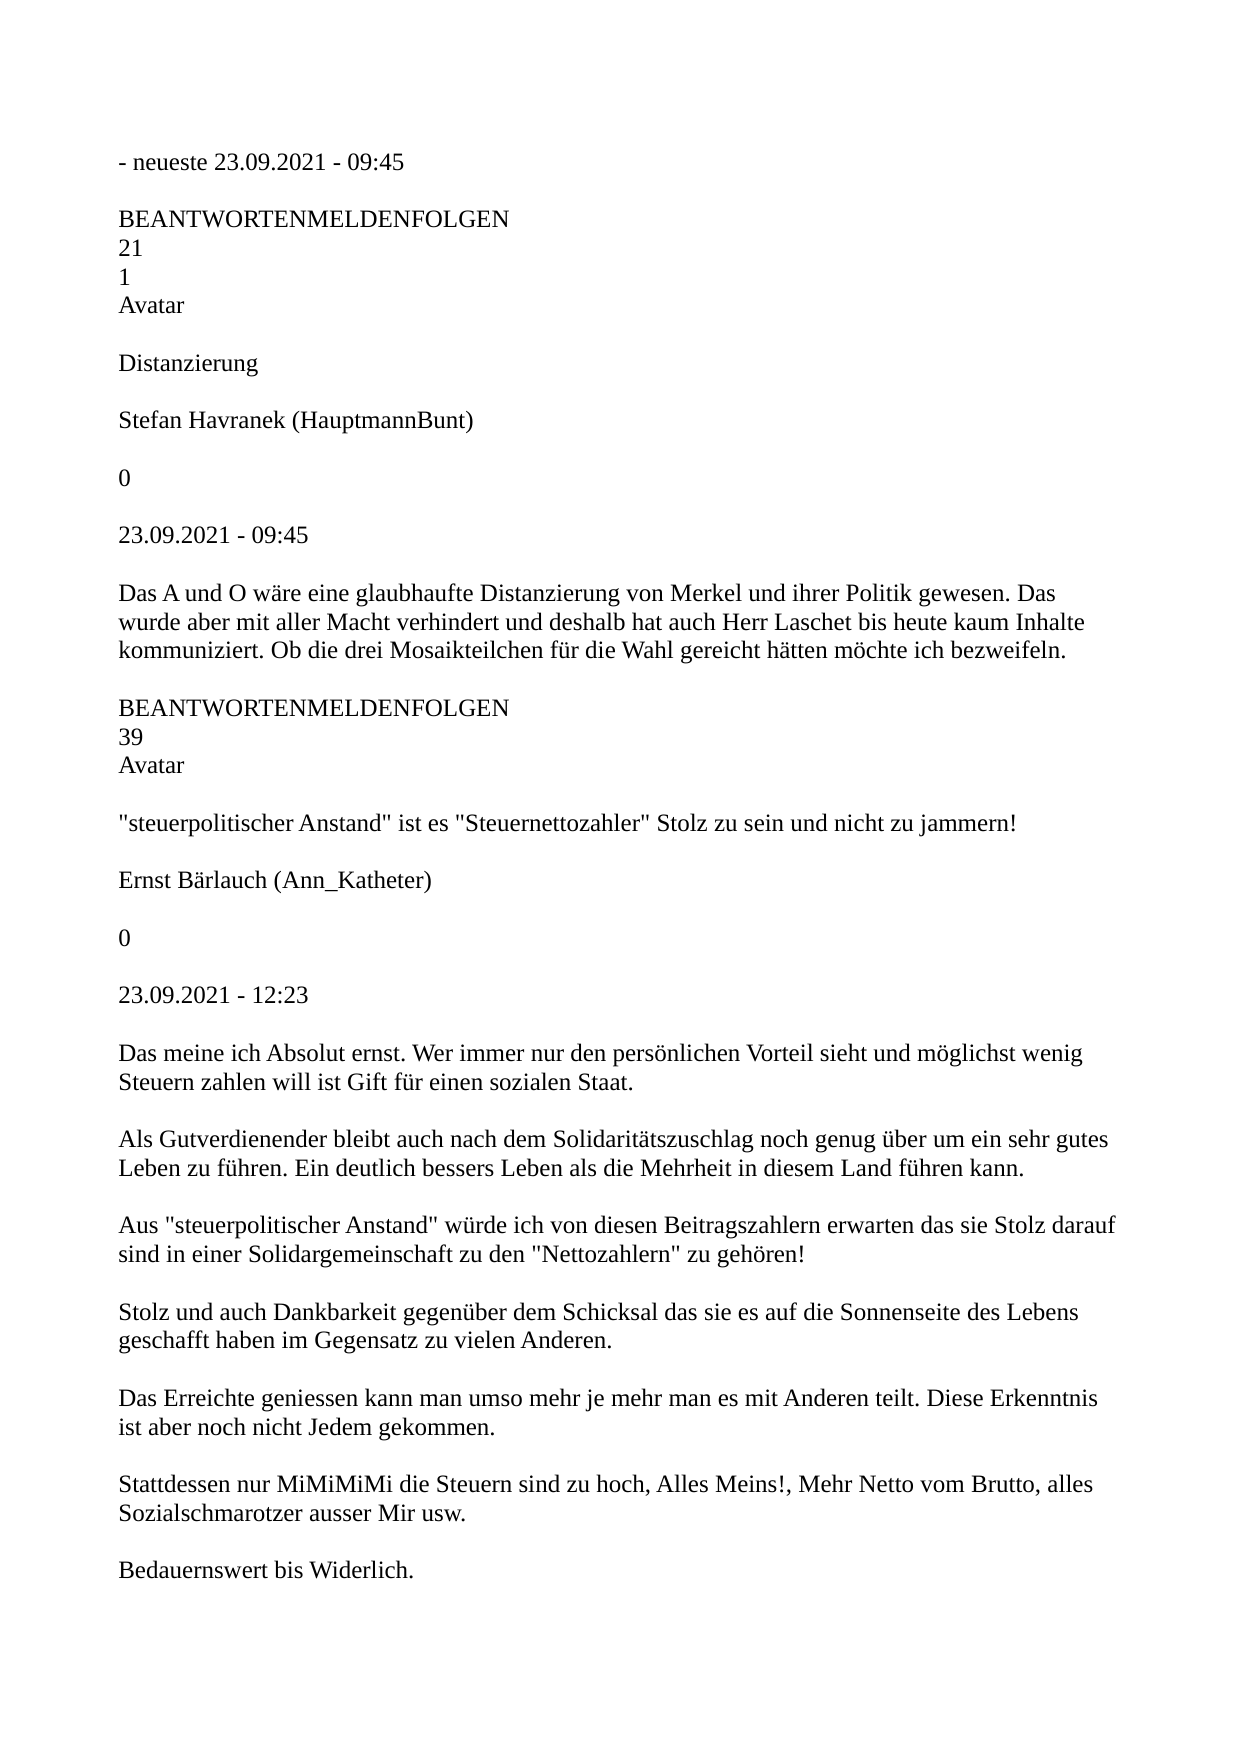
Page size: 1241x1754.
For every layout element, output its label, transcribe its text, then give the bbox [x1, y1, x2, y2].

text 0 [118, 463, 1122, 492]
text Als Gutverdienender bleibt auch nach dem Solidaritätszuschlag noch genug über um ein sehr gutes Leben zu führen. Ein deutlich bessers Leben als die Mehrheit in diesem Land führen kann. [118, 1124, 1122, 1182]
text 23.09.2021 - 09:45 [118, 521, 1122, 549]
text Das Erreichte geniessen kann man umso mehr je mehr man es mit Anderen teilt. Diese Erkenntnis ist aber noch nicht Jedem gekommen. [118, 1383, 1122, 1441]
text Ernst Bärlauch (Ann_Katheter) [118, 866, 1122, 894]
text 39 [118, 722, 1122, 751]
text Avatar [118, 751, 1122, 779]
text "steuerpolitischer Anstand" ist es "Steuernettozahler" Stolz zu sein und nicht zu jammern! [118, 808, 1122, 837]
text Stefan Havranek (HauptmannBunt) [118, 406, 1122, 434]
text Bedauernswert bis Widerlich. [118, 1556, 1122, 1584]
text - neueste 23.09.2021 - 09:45 [118, 147, 1122, 176]
text Stattdessen nur MiMiMiMi die Steuern sind zu hoch, Alles Meins!, Mehr Netto vom Brutto, alles Sozialschmarotzer ausser Mir usw. [118, 1469, 1122, 1527]
text Distanzierung [118, 348, 1122, 377]
text 1 [118, 262, 1122, 291]
text Das meine ich Absolut ernst. Wer immer nur den persönlichen Vorteil sieht und möglichst wenig Steuern zahlen will ist Gift für einen sozialen Staat. [118, 1038, 1122, 1096]
text Aus "steuerpolitischer Anstand" würde ich von diesen Beitragszahlern erwarten das sie Stolz darauf sind in einer Solidargemeinschaft zu den "Nettozahlern" zu gehören! [118, 1211, 1122, 1268]
text Avatar [118, 291, 1122, 319]
text BEANTWORTENMELDENFOLGEN [118, 204, 1122, 233]
text 0 [118, 923, 1122, 952]
text BEANTWORTENMELDENFOLGEN [118, 693, 1122, 722]
text Stolz und auch Dankbarkeit gegenüber dem Schicksal das sie es auf die Sonnenseite des Lebens geschafft haben im Gegensatz zu vielen Anderen. [118, 1297, 1122, 1354]
text 21 [118, 233, 1122, 262]
text 23.09.2021 - 12:23 [118, 981, 1122, 1009]
text Das A und O wäre eine glaubhaufte Distanzierung von Merkel und ihrer Politik gewesen. Das wurde aber mit aller Macht verhindert und deshalb hat auch Herr Laschet bis heute kaum Inhalte kommuniziert. Ob die drei Mosaikteilchen für die Wahl gereicht hätten möchte ich bezweifeln. [118, 578, 1122, 664]
